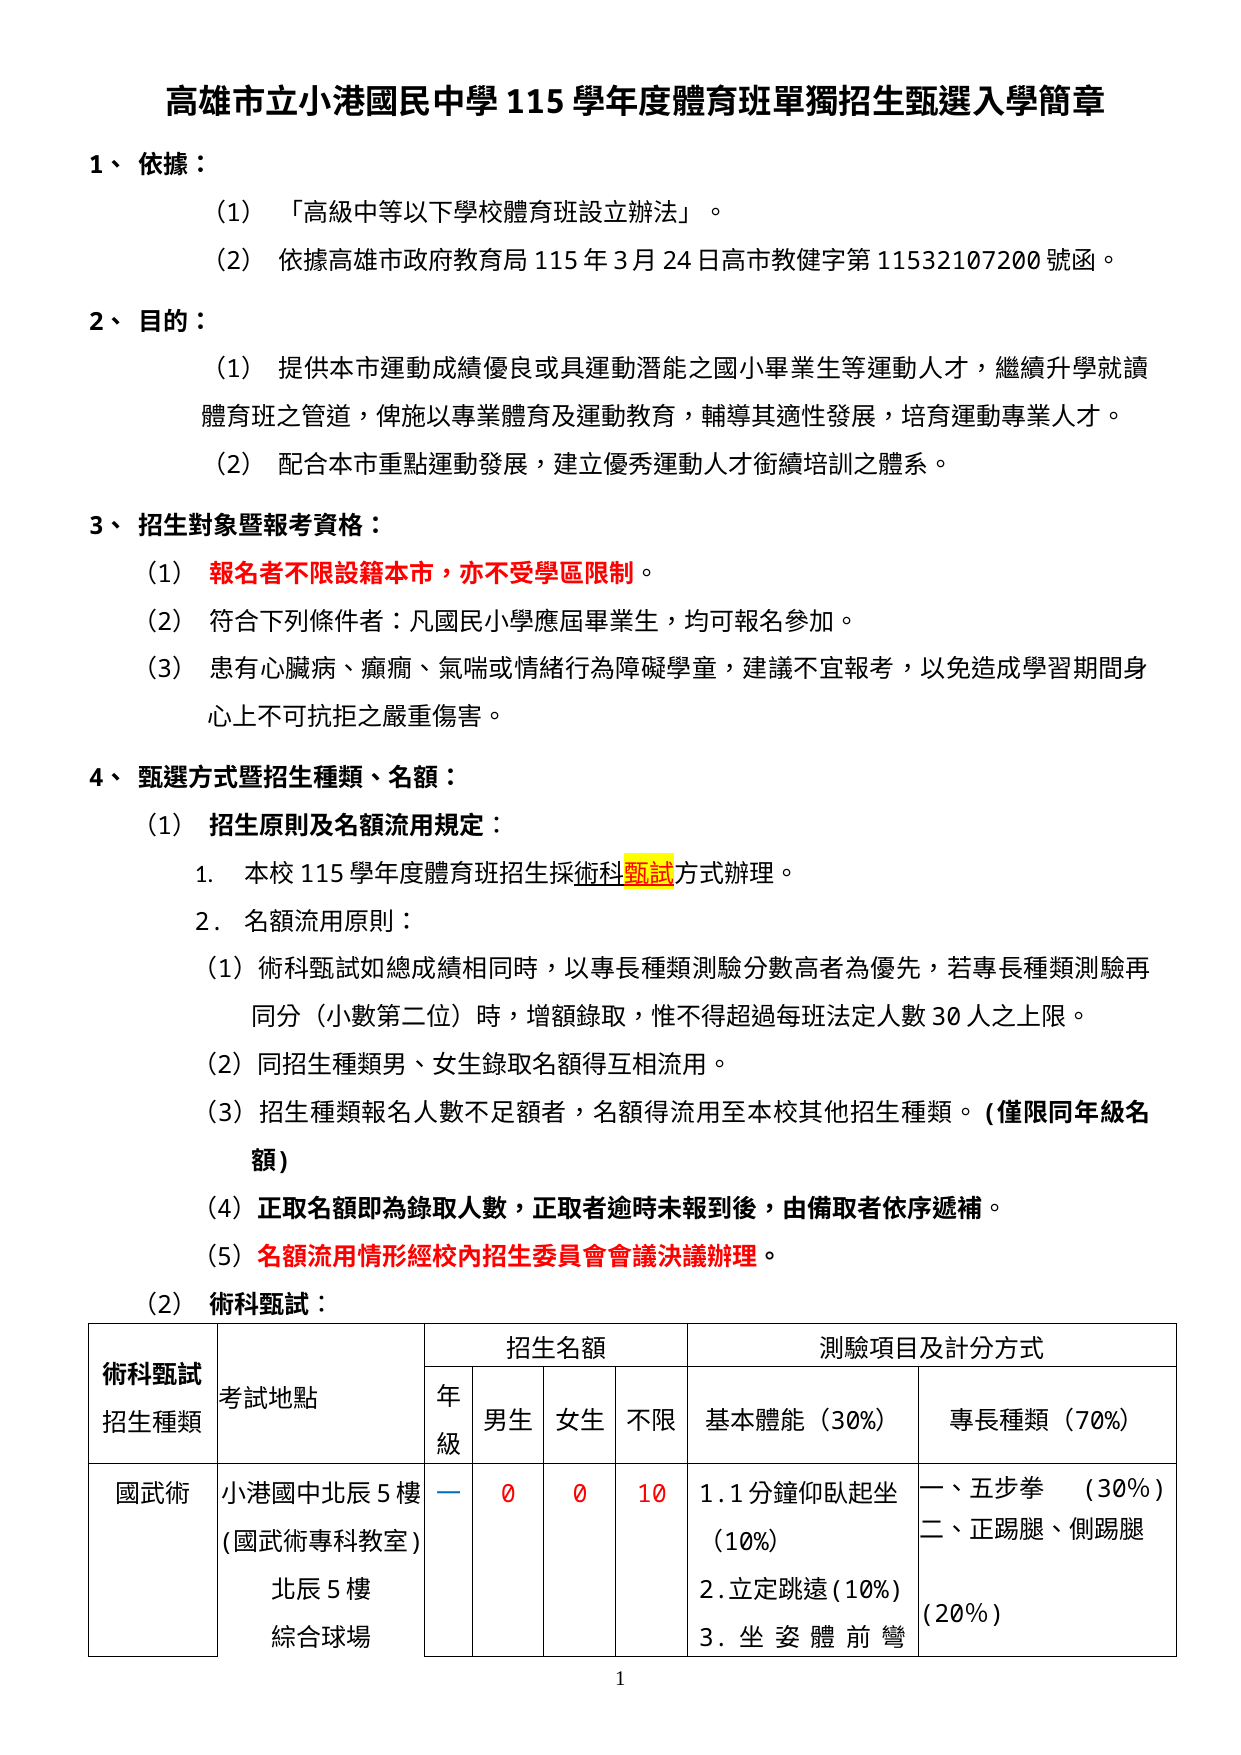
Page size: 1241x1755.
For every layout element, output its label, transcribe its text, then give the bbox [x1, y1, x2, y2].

table_cell 男生 [473, 1367, 543, 1463]
table_cell 一、五步拳 (30％) 二、正踢腿、側踢腿 (20％) [919, 1464, 1176, 1656]
text （4）正取名額即為錄取人數，正取者逾時未報到後，由備取者依序遞補。 [192, 1179, 1151, 1227]
table_cell 年級 [425, 1367, 472, 1463]
table_cell 國武術 [89, 1464, 217, 1656]
table_header 測驗項目及計分方式 [688, 1324, 1176, 1366]
list 術科甄試： [132, 1275, 1151, 1323]
table_cell 小港國中北辰5樓 (國武術專科教室) 北辰5樓 綜合球場 [218, 1464, 424, 1656]
text 高雄市立小港國民中學115學年度體育班單獨招生甄選入學簡章 [89, 75, 1181, 123]
list 甄選方式暨招生種類、名額： [89, 748, 1151, 796]
list 患有心臟病、癲癇、氣喘或情緒行為障礙學童，建議不宜報考，以免造成學習期間身心上不可抗拒之嚴重傷害。 [132, 639, 1151, 735]
list 配合本市重點運動發展，建立優秀運動人才銜續培訓之體系。 [201, 435, 1151, 483]
table_cell 0 [544, 1464, 615, 1656]
list 目的： [89, 292, 1151, 339]
list 提供本市運動成績優良或具運動潛能之國小畢業生等運動人才，繼續升學就讀體育班之管道，俾施以專業體育及運動教育，輔導其適性發展，培育運動專業人才。 [201, 339, 1151, 435]
list 招生原則及名額流用規定： [132, 796, 1151, 844]
list 報名者不限設籍本市，亦不受學區限制。 [132, 544, 1151, 592]
table_cell 基本體能（30%） [688, 1367, 918, 1463]
table_header 招生名額 [425, 1324, 687, 1366]
text （1）術科甄試如總成績相同時，以專長種類測驗分數高者為優先，若專長種類測驗再同分（小數第二位）時，增額錄取，惟不得超過每班法定人數30人之上限。 [192, 939, 1151, 1035]
table_header 考試地點 [218, 1324, 424, 1463]
list 本校115學年度體育班招生採術科甄試方式辦理。 [194, 844, 1151, 892]
list 招生對象暨報考資格： [89, 496, 1151, 544]
list 依據高雄市政府教育局115年3月24日高市教健字第11532107200號函。 [201, 231, 1151, 279]
text （5）名額流用情形經校內招生委員會會議決議辦理。 [192, 1227, 1151, 1275]
table_cell 女生 [544, 1367, 615, 1463]
table_cell 不限 [616, 1367, 687, 1463]
list 名額流用原則： [194, 892, 1151, 939]
text （2）同招生種類男、女生錄取名額得互相流用。 [192, 1035, 1151, 1083]
list 依據： [89, 135, 1151, 183]
list 符合下列條件者：凡國民小學應屆畢業生，均可報名參加。 [132, 592, 1151, 639]
table_cell 一 [425, 1464, 472, 1656]
list 「高級中等以下學校體育班設立辦法」。 [201, 183, 1151, 231]
text （3）招生種類報名人數不足額者，名額得流用至本校其他招生種類。(僅限同年級名額) [192, 1083, 1151, 1179]
table_cell 0 [473, 1464, 543, 1656]
table_header 術科甄試招生種類 [89, 1324, 217, 1463]
table_cell 10 [616, 1464, 687, 1656]
table_cell 1.1分鐘仰臥起坐（10%） 2.立定跳遠(10%) 3.坐姿體前彎 [688, 1464, 918, 1656]
table_cell 專長種類（70%） [919, 1367, 1176, 1463]
